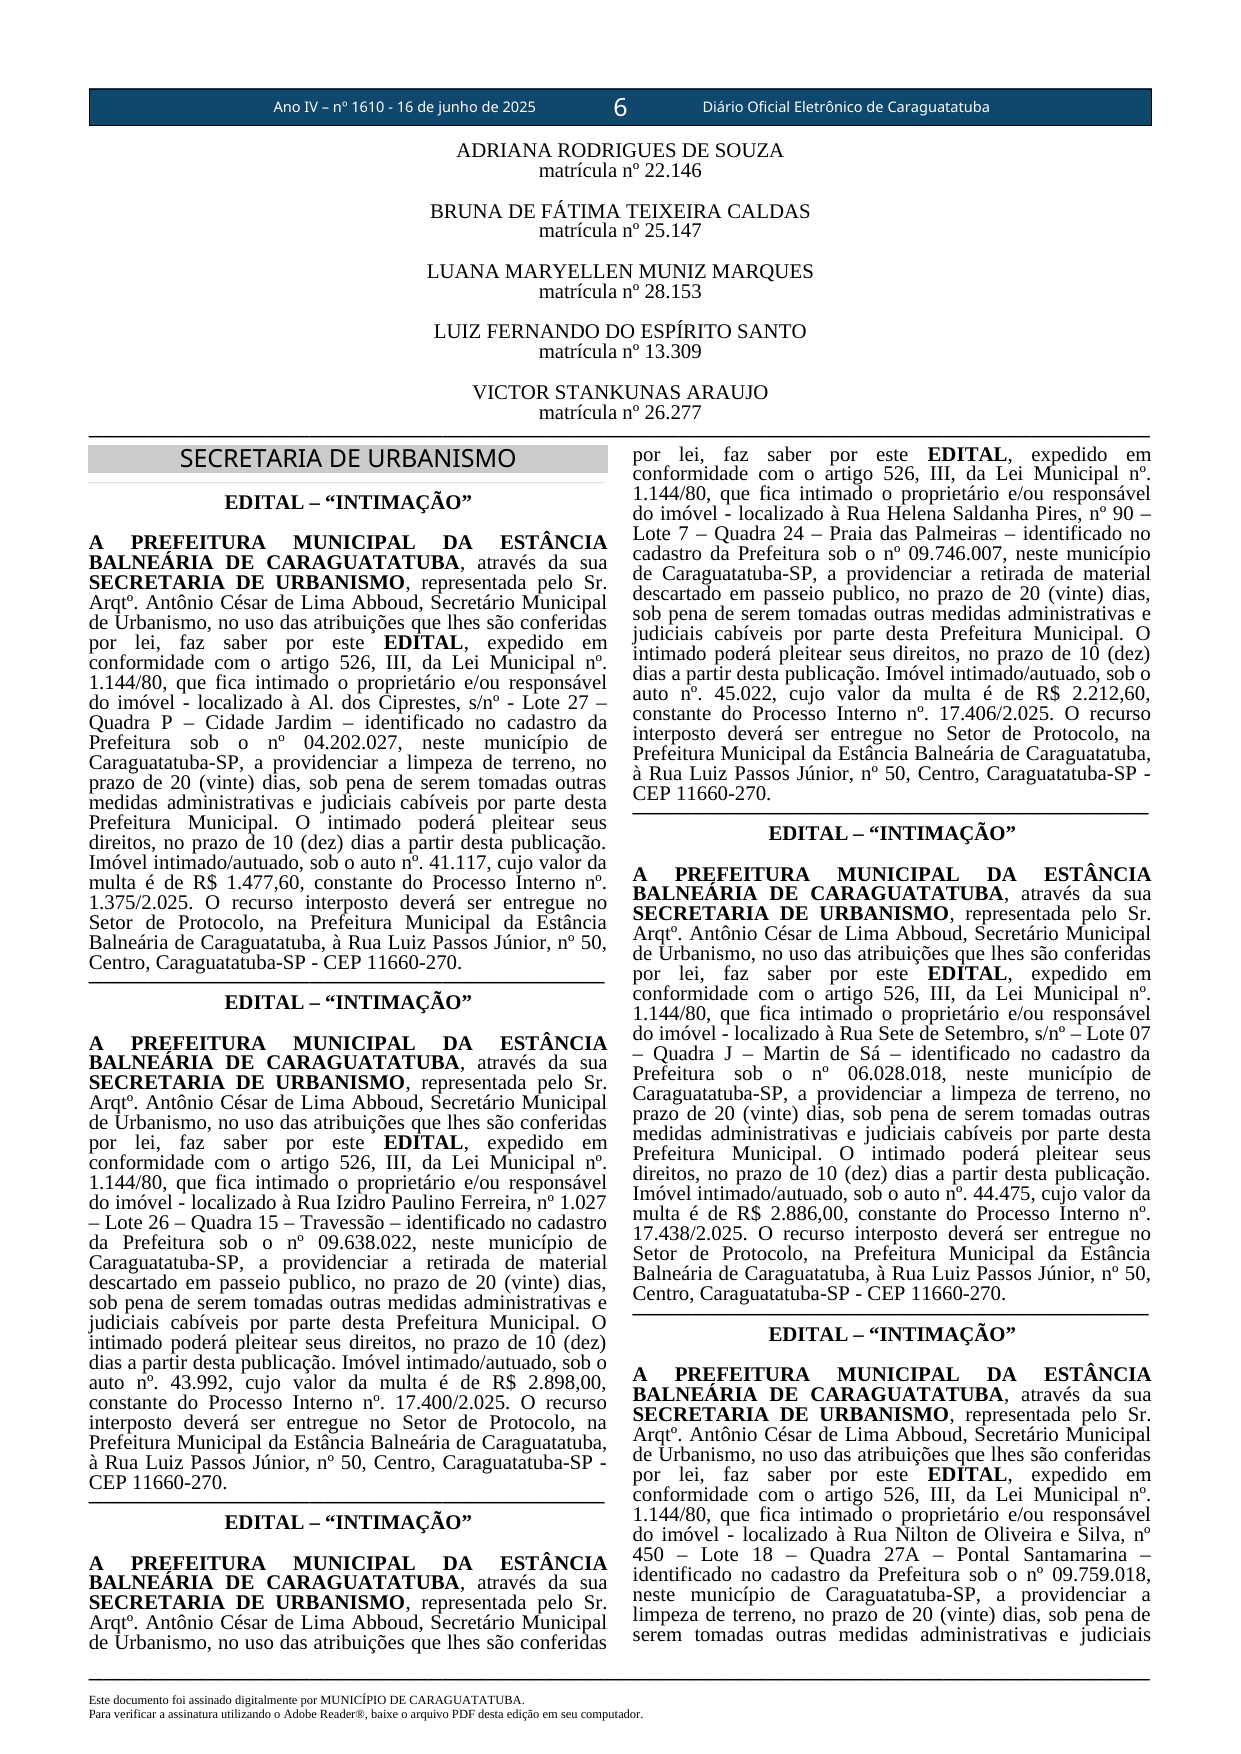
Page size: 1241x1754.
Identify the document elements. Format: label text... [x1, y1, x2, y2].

text por lei, faz saber por este EDITAL, expedido em conformidade com o artigo 526, III, da Lei Municipal nº. 1.144/80, que fica intimado o proprietário e/ou responsável do imóvel - localizado à Rua Helena Saldanha Pires, nº 90 – Lote 7 – Quadra 24 – Praia das Palmeiras – identificado no cadastro da Prefeitura sob o nº 09.746.007, neste município de Caraguatatuba-SP, a providenciar a retirada de material descartado em passeio publico, no prazo de 20 (vinte) dias, sob pena de serem tomadas outras medidas administrativas e judiciais cabíveis por parte desta Prefeitura Municipal. O intimado poderá pleitear seus direitos, no prazo de 10 (dez) dias a partir desta publicação. Imóvel intimado/autuado, sob o auto nº. 45.022, cujo valor da multa é de R$ 2.212,60, constante do Processo Interno nº. 17.406/2.025. O recurso interposto deverá ser entregue no Setor de Protocolo, na Prefeitura Municipal da Estância Balneária de Caraguatatuba, à Rua Luiz Passos Júnior, nº 50, Centro, Caraguatatuba-SP - CEP 11660-270. [632, 445, 1152, 805]
text ──────────────────────────────────────────────────────────────────────── [88, 423, 1152, 445]
text LUIZ FERNANDO DO ESPÍRITO SANTO [88, 323, 1152, 343]
text A PREFEITURA MUNICIPAL DA ESTÂNCIA BALNEÁRIA DE CARAGUATATUBA, através da sua SECRETARIA DE URBANISMO, representada pelo Sr. Arqtº. Antônio César de Lima Abboud, Secretário Municipal de Urbanismo, no uso das atribuições que lhes são conferidas por lei, faz saber por este EDITAL, expedido em conformidade com o artigo 526, III, da Lei Municipal nº. 1.144/80, que fica intimado o proprietário e/ou responsável do imóvel - localizado à Al. dos Ciprestes, s/nº - Lote 27 – Quadra P – Cidade Jardim – identificado no cadastro da Prefeitura sob o nº 04.202.027, neste município de Caraguatatuba-SP, a providenciar a limpeza de terreno, no prazo de 20 (vinte) dias, sob pena de serem tomadas outras medidas administrativas e judiciais cabíveis por parte desta Prefeitura Municipal. O intimado poderá pleitear seus direitos, no prazo de 10 (dez) dias a partir desta publicação. Imóvel intimado/autuado, sob o auto nº. 41.117, cujo valor da multa é de R$ 1.477,60, constante do Processo Interno nº. 1.375/2.025. O recurso interposto deverá ser entregue no Setor de Protocolo, na Prefeitura Municipal da Estância Balneária de Caraguatatuba, à Rua Luiz Passos Júnior, nº 50, Centro, Caraguatatuba-SP - CEP 11660-270. [88, 534, 608, 974]
text A PREFEITURA MUNICIPAL DA ESTÂNCIA BALNEÁRIA DE CARAGUATATUBA, através da sua SECRETARIA DE URBANISMO, representada pelo Sr. Arqtº. Antônio César de Lima Abboud, Secretário Municipal de Urbanismo, no uso das atribuições que lhes são conferidas por lei, faz saber por este EDITAL, expedido em conformidade com o artigo 526, III, da Lei Municipal nº. 1.144/80, que fica intimado o proprietário e/ou responsável do imóvel - localizado à Rua Nilton de Oliveira e Silva, nº 450 – Lote 18 – Quadra 27A – Pontal Santamarina – identificado no cadastro da Prefeitura sob o nº 09.759.018, neste município de Caraguatatuba-SP, a providenciar a limpeza de terreno, no prazo de 20 (vinte) dias, sob pena de serem tomadas outras medidas administrativas e judiciais [632, 1366, 1152, 1646]
text ─────────────────────────────────── [88, 974, 608, 993]
text EDITAL – “INTIMAÇÃO” [88, 993, 608, 1013]
text A PREFEITURA MUNICIPAL DA ESTÂNCIA BALNEÁRIA DE CARAGUATATUBA, através da sua SECRETARIA DE URBANISMO, representada pelo Sr. Arqtº. Antônio César de Lima Abboud, Secretário Municipal de Urbanismo, no uso das atribuições que lhes são conferidas [88, 1554, 608, 1654]
text matrícula nº 28.153 [88, 282, 1152, 302]
text EDITAL – “INTIMAÇÃO” [632, 825, 1152, 845]
text ─────────────────────────────────── [632, 1305, 1152, 1325]
text matrícula nº 25.147 [88, 222, 1152, 242]
text SECRETARIA DE URBANISMO [88, 445, 608, 473]
text ─────────────────────────────────── [88, 473, 608, 493]
text matrícula nº 13.309 [88, 343, 1152, 363]
text ─────────────────────────────────── [88, 1494, 608, 1514]
text EDITAL – “INTIMAÇÃO” [88, 493, 608, 513]
text EDITAL – “INTIMAÇÃO” [88, 1514, 608, 1534]
text LUANA MARYELLEN MUNIZ MARQUES [88, 263, 1152, 282]
text matrícula nº 26.277 [88, 403, 1152, 423]
text matrícula nº 22.146 [88, 162, 1152, 182]
text VICTOR STANKUNAS ARAUJO [88, 383, 1152, 403]
text ─────────────────────────────────── [632, 805, 1152, 825]
text A PREFEITURA MUNICIPAL DA ESTÂNCIA BALNEÁRIA DE CARAGUATATUBA, através da sua SECRETARIA DE URBANISMO, representada pelo Sr. Arqtº. Antônio César de Lima Abboud, Secretário Municipal de Urbanismo, no uso das atribuições que lhes são conferidas por lei, faz saber por este EDITAL, expedido em conformidade com o artigo 526, III, da Lei Municipal nº. 1.144/80, que fica intimado o proprietário e/ou responsável do imóvel - localizado à Rua Sete de Setembro, s/nº – Lote 07 – Quadra J – Martin de Sá – identificado no cadastro da Prefeitura sob o nº 06.028.018, neste município de Caraguatatuba-SP, a providenciar a limpeza de terreno, no prazo de 20 (vinte) dias, sob pena de serem tomadas outras medidas administrativas e judiciais cabíveis por parte desta Prefeitura Municipal. O intimado poderá pleitear seus direitos, no prazo de 10 (dez) dias a partir desta publicação. Imóvel intimado/autuado, sob o auto nº. 44.475, cujo valor da multa é de R$ 2.886,00, constante do Processo Interno nº. 17.438/2.025. O recurso interposto deverá ser entregue no Setor de Protocolo, na Prefeitura Municipal da Estância Balneária de Caraguatatuba, à Rua Luiz Passos Júnior, nº 50, Centro, Caraguatatuba-SP - CEP 11660-270. [632, 865, 1152, 1305]
text BRUNA DE FÁTIMA TEIXEIRA CALDAS [88, 202, 1152, 222]
text A PREFEITURA MUNICIPAL DA ESTÂNCIA BALNEÁRIA DE CARAGUATATUBA, através da sua SECRETARIA DE URBANISMO, representada pelo Sr. Arqtº. Antônio César de Lima Abboud, Secretário Municipal de Urbanismo, no uso das atribuições que lhes são conferidas por lei, faz saber por este EDITAL, expedido em conformidade com o artigo 526, III, da Lei Municipal nº. 1.144/80, que fica intimado o proprietário e/ou responsável do imóvel - localizado à Rua Izidro Paulino Ferreira, nº 1.027 – Lote 26 – Quadra 15 – Travessão – identificado no cadastro da Prefeitura sob o nº 09.638.022, neste município de Caraguatatuba-SP, a providenciar a retirada de material descartado em passeio publico, no prazo de 20 (vinte) dias, sob pena de serem tomadas outras medidas administrativas e judiciais cabíveis por parte desta Prefeitura Municipal. O intimado poderá pleitear seus direitos, no prazo de 10 (dez) dias a partir desta publicação. Imóvel intimado/autuado, sob o auto nº. 43.992, cujo valor da multa é de R$ 2.898,00, constante do Processo Interno nº. 17.400/2.025. O recurso interposto deverá ser entregue no Setor de Protocolo, na Prefeitura Municipal da Estância Balneária de Caraguatatuba, à Rua Luiz Passos Júnior, nº 50, Centro, Caraguatatuba-SP - CEP 11660-270. [88, 1034, 608, 1494]
text ADRIANA RODRIGUES DE SOUZA [88, 142, 1152, 162]
text EDITAL – “INTIMAÇÃO” [632, 1325, 1152, 1345]
